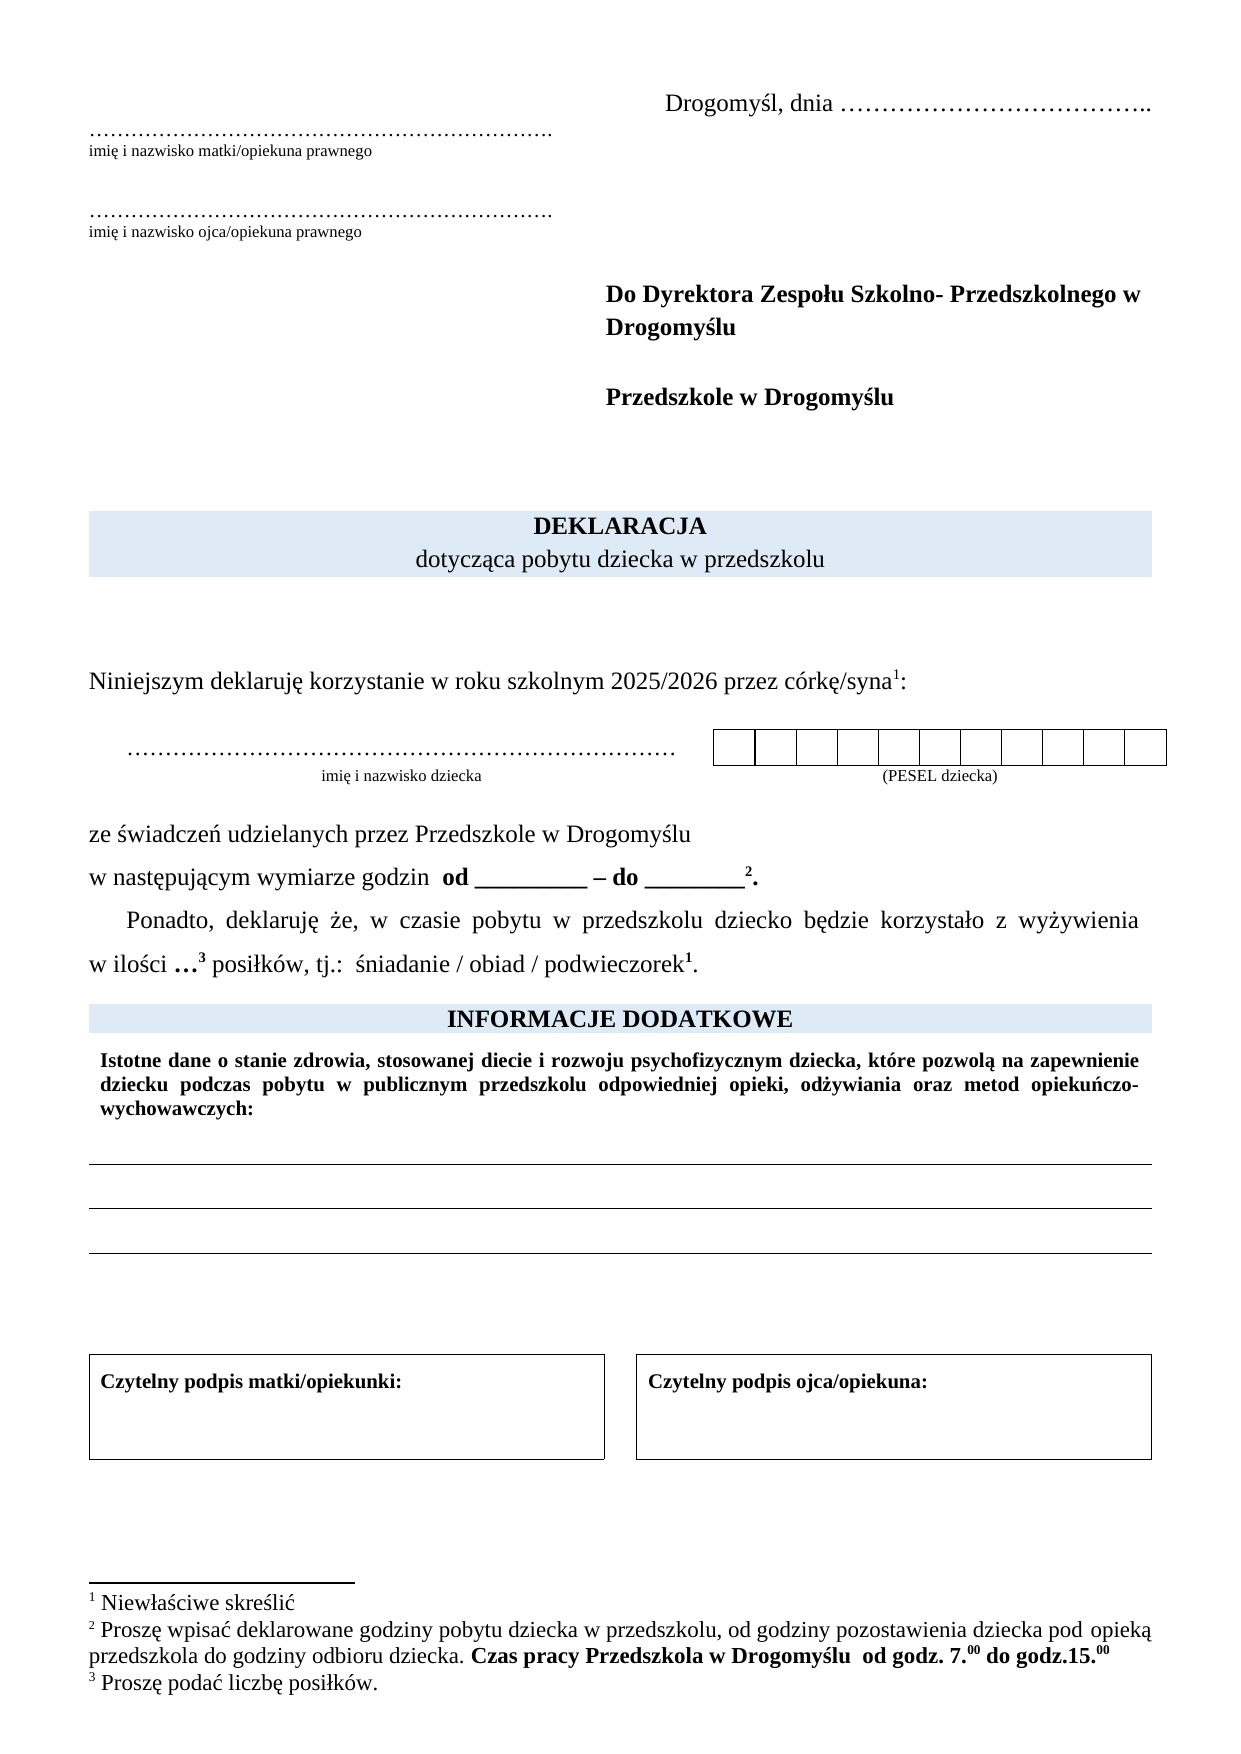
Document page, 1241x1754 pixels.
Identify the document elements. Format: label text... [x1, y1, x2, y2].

table_header [714, 730, 754, 765]
text Proszę wpisać deklarowane godziny pobytu dziecka w przedszkolu, od godziny pozostawienia dziecka pod opieką przedszkola do godziny odbioru dziecka. Czas pracy Przedszkola w Drogomyślu od godz. 7.00 do godz.15.00 [89, 1616, 1152, 1668]
table_header Czytelny podpis ojca/opiekuna: [637, 1355, 1151, 1459]
table_header [1002, 730, 1042, 765]
table_header INFORMACJE DODATKOWE [89, 1004, 1152, 1033]
text …………………………………………………………. [89, 198, 1152, 222]
table_header Czytelny podpis matki/opiekunki: [90, 1355, 604, 1459]
table_header ……………………………………………………………… [89, 729, 713, 765]
table_header [920, 730, 960, 765]
text imię i nazwisko matki/opiekuna prawnego [89, 141, 1152, 160]
table_header [797, 730, 837, 765]
table_cell imię i nazwisko dziecka [89, 765, 714, 789]
table_header [838, 730, 878, 765]
table_cell (PESEL dziecka) [714, 766, 1166, 789]
text Drogomyśl, dnia ……………………………….. [89, 88, 1152, 117]
table_cell [89, 1120, 1152, 1164]
text Niniejszym deklaruję korzystanie w roku szkolnym 2025/2026 przez córkę/syna: [89, 666, 1152, 694]
text Proszę podać liczbę posiłków. [89, 1668, 1152, 1695]
table_header [879, 730, 919, 765]
table_header [1125, 730, 1166, 765]
text Do Dyrektora Zespołu Szkolno- Przedszkolnego w Drogomyślu [606, 279, 1152, 341]
text imię i nazwisko ojca/opiekuna prawnego [89, 222, 1152, 241]
text …………………………………………………………. [89, 117, 1152, 141]
text Ponadto, deklaruję że, w czasie pobytu w przedszkolu dziecko będzie korzystało z wyżywienia w ilości … posiłków, tj.: śniadanie / obiad / podwieczorek1. [89, 906, 1152, 977]
table_header [1043, 730, 1083, 765]
text ze świadczeń udzielanych przez Przedszkole w Drogomyślu w następującym wymiarze godzin od _________ – do ________. [89, 819, 1152, 891]
table_header [1084, 730, 1124, 765]
text Niewłaściwe skreślić [89, 1589, 1152, 1616]
text Przedszkole w Drogomyślu [606, 382, 1152, 411]
table_header [756, 730, 796, 765]
table_header [605, 1354, 636, 1459]
table_header DEKLARACJA dotycząca pobytu dziecka w przedszkolu [89, 511, 1152, 577]
table_cell Istotne dane o stanie zdrowia, stosowanej diecie i rozwoju psychofizycznym dziecka, które pozwolą na zapewnienie dziecku podczas pobytu w publicznym przedszkolu odpowiedniej opieki, odżywiania oraz metod opiekuńczo-wychowawczych: [89, 1033, 1152, 1120]
table_header [961, 730, 1001, 765]
table_cell [89, 1165, 1152, 1208]
table_cell [89, 1209, 1152, 1253]
